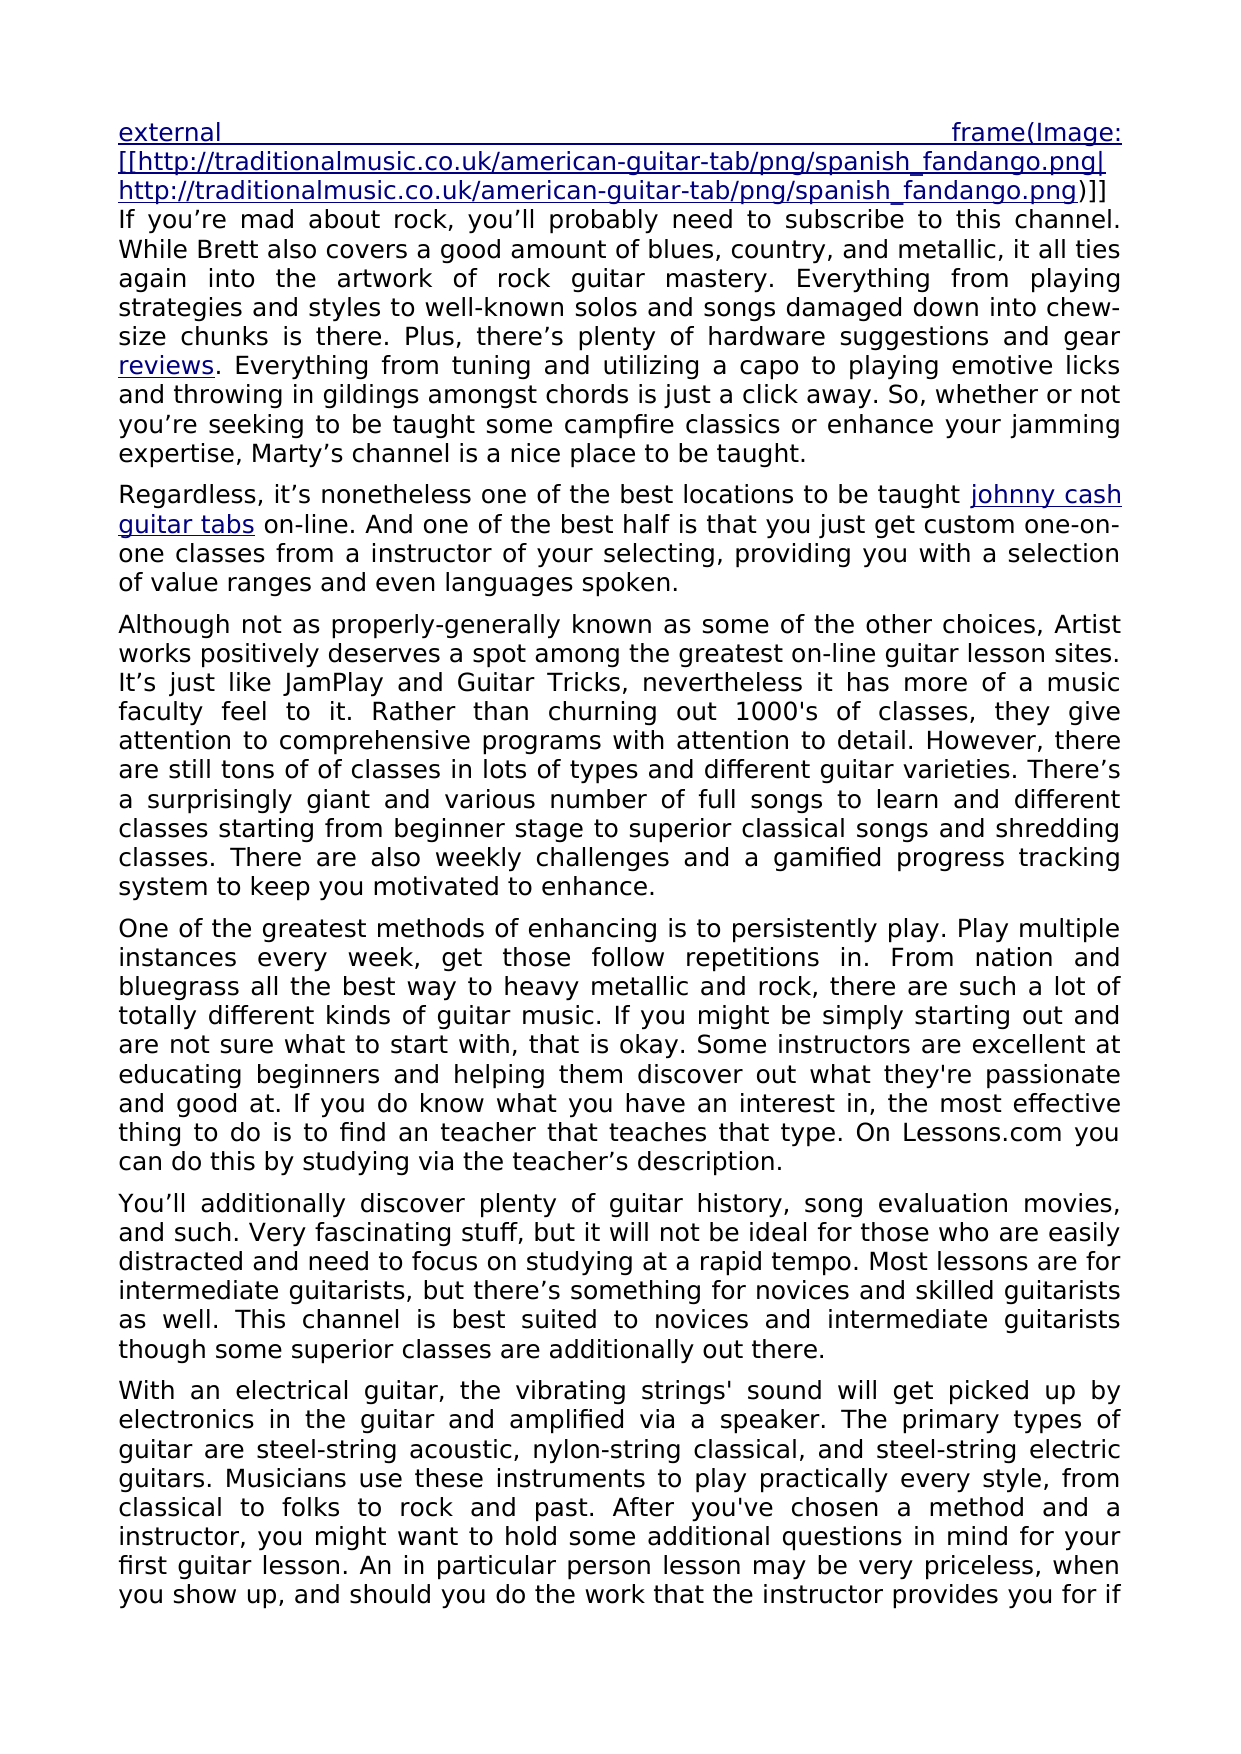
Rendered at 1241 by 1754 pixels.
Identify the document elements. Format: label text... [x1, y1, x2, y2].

text Although not as properly-generally known as some of the other choices, Artist works positively deserves a spot among the greatest on-line guitar lesson sites. It’s just like JamPlay and Guitar Tricks, nevertheless it has more of a music faculty feel to it. Rather than churning out 1000's of classes, they give attention to comprehensive programs with attention to detail. However, there are still tons of of classes in lots of types and different guitar varieties. There’s a surprisingly giant and various number of full songs to learn and different classes starting from beginner stage to superior classical songs and shredding classes. There are also weekly challenges and a gamified progress tracking system to keep you motivated to enhance. [118, 610, 1122, 901]
text One of the greatest methods of enhancing is to persistently play. Play multiple instances every week, get those follow repetitions in. From nation and bluegrass all the best way to heavy metallic and rock, there are such a lot of totally different kinds of guitar music. If you might be simply starting out and are not sure what to start with, that is okay. Some instructors are excellent at educating beginners and helping them discover out what they're passionate and good at. If you do know what you have an interest in, the most effective thing to do is to find an teacher that teaches that type. On Lessons.com you can do this by studying via the teacher’s description. [118, 914, 1122, 1176]
text external frame(Image: [118, 118, 1122, 143]
text Regardless, it’s nonetheless one of the best locations to be taught johnny cash guitar tabs on-line. And one of the best half is that you just get custom one-on-one classes from a instructor of your selecting, providing you with a selection of value ranges and even languages spoken. [118, 481, 1122, 597]
text You’ll additionally discover plenty of guitar history, song evaluation movies, and such. Very fascinating stuff, but it will not be ideal for those who are easily distracted and need to focus on studying at a rapid tempo. Most lessons are for intermediate guitarists, but there’s something for novices and skilled guitarists as well. This channel is best suited to novices and intermediate guitarists though some superior classes are additionally out there. [118, 1189, 1122, 1364]
text With an electrical guitar, the vibrating strings' sound will get picked up by electronics in the guitar and amplified via a speaker. The primary types of guitar are steel-string acoustic, nylon-string classical, and steel-string electric guitars. Musicians use these instruments to play practically every style, from classical to folks to rock and past. After you've chosen a method and a instructor, you might want to hold some additional questions in mind for your first guitar lesson. An in particular person lesson may be very priceless, when you show up, and should you do the work that the instructor provides you for if [118, 1376, 1122, 1610]
text [[http://traditionalmusic.co.uk/american-guitar-tab/png/spanish_fandango.png|http://traditionalmusic.co.uk/american-guitar-tab/png/spanish_fandango.png)]] If you’re mad about rock, you’ll probably need to subscribe to this channel. While Brett also covers a good amount of blues, country, and metallic, it all ties again into the artwork of rock guitar mastery. Everything from playing strategies and styles to well-known solos and songs damaged down into chew-size chunks is there. Plus, there’s plenty of hardware suggestions and gear reviews. Everything from tuning and utilizing a capo to playing emotive licks and throwing in gildings amongst chords is just a click away. So, whether or not you’re seeking to be taught some campfire classics or enhance your jamming expertise, Marty’s channel is a nice place to be taught. [118, 145, 1122, 468]
